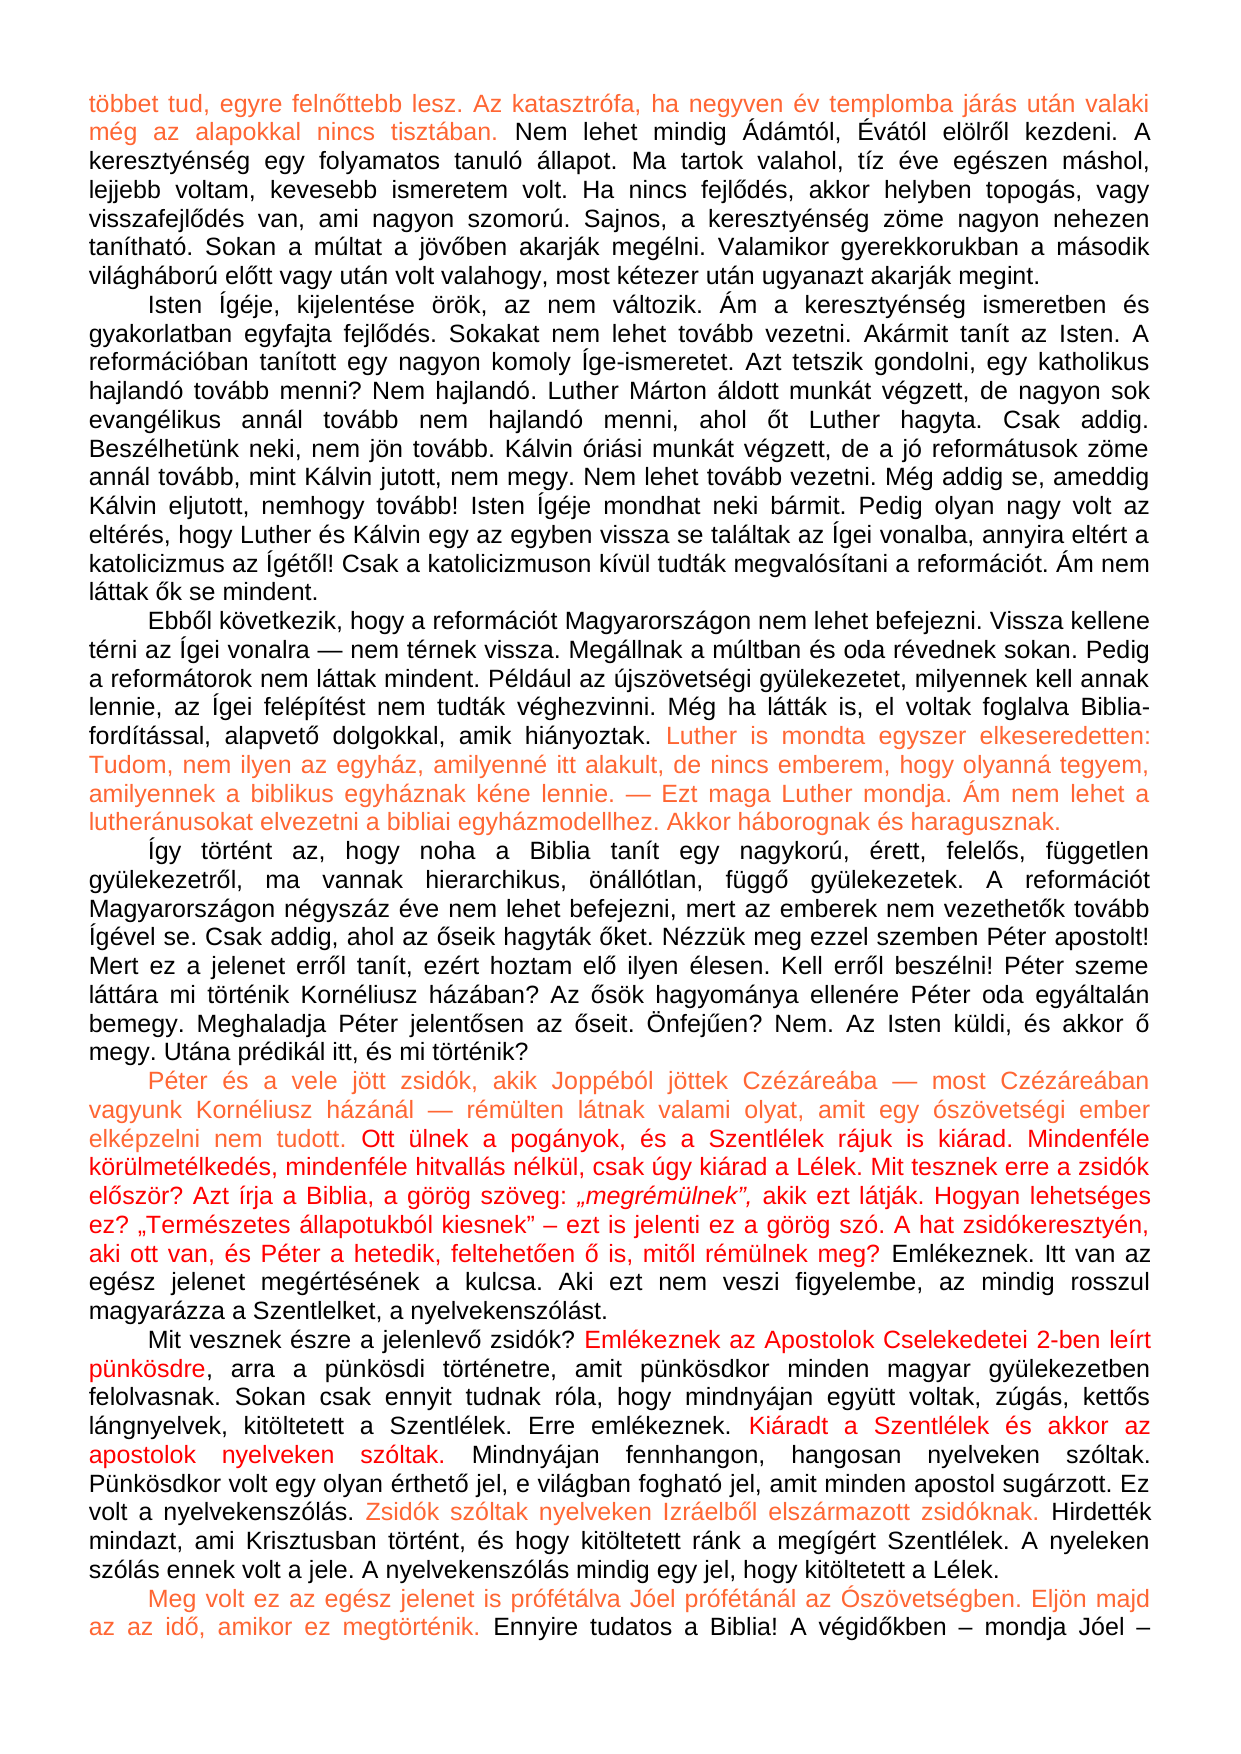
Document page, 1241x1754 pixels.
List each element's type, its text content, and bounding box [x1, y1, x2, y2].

text Mit vesznek észre a jelenlevő zsidók? Emlékeznek az Apostolok Cselekedetei 2-ben leírt pünkösdre, arra a pünkösdi történetre, amit pünkösdkor minden magyar gyülekezetben felolvasnak. Sokan csak ennyit tudnak róla, hogy mindnyájan együtt voltak, zúgás, kettős lángnyelvek, kitöltetett a Szentlélek. Erre emlékeznek. Kiáradt a Szentlélek és akkor az apostolok nyelveken szóltak. Mindnyájan fennhangon, hangosan nyelveken szóltak. Pünkösdkor volt egy olyan érthető jel, e világban fogható jel, amit minden apostol sugárzott. Ez volt a nyelvekenszólás. Zsidók szóltak nyelveken Izráelből elszármazott zsidóknak. Hirdették mindazt, ami Krisztusban történt, és hogy kitöltetett ránk a megígért Szentlélek. A nyeleken szólás ennek volt a jele. A nyelvekenszólás mindig egy jel, hogy kitöltetett a Lélek. [88, 1325, 1152, 1583]
text Isten Ígéje, kijelentése örök, az nem változik. Ám a keresztyénség ismeretben és gyakorlatban egyfajta fejlődés. Sokakat nem lehet tovább vezetni. Akármit tanít az Isten. A reformációban tanított egy nagyon komoly Íge-ismeretet. Azt tetszik gondolni, egy katholikus hajlandó tovább menni? Nem hajlandó. Luther Márton áldott munkát végzett, de nagyon sok evangélikus annál tovább nem hajlandó menni, ahol őt Luther hagyta. Csak addig. Beszélhetünk neki, nem jön tovább. Kálvin óriási munkát végzett, de a jó reformátusok zöme annál tovább, mint Kálvin jutott, nem megy. Nem lehet tovább vezetni. Még addig se, ameddig Kálvin eljutott, nemhogy tovább! Isten Ígéje mondhat neki bármit. Pedig olyan nagy volt az eltérés, hogy Luther és Kálvin egy az egyben vissza se találtak az Ígei vonalba, annyira eltért a katolicizmus az Ígétől! Csak a katolicizmuson kívül tudták megvalósítani a reformációt. Ám nem láttak ők se mindent. [88, 290, 1152, 606]
text Ebből következik, hogy a reformációt Magyarországon nem lehet befejezni. Vissza kellene térni az Ígei vonalra — nem térnek vissza. Megállnak a múltban és oda révednek sokan. Pedig a reformátorok nem láttak mindent. Például az újszövetségi gyülekezetet, milyennek kell annak lennie, az Ígei felépítést nem tudták véghezvinni. Még ha látták is, el voltak foglalva Biblia-fordítással, alapvető dolgokkal, amik hiányoztak. Luther is mondta egyszer elkeseredetten: Tudom, nem ilyen az egyház, amilyenné itt alakult, de nincs emberem, hogy olyanná tegyem, amilyennek a biblikus egyháznak kéne lennie. — Ezt maga Luther mondja. Ám nem lehet a lutheránusokat elvezetni a bibliai egyházmodellhez. Akkor háborognak és haragusznak. [88, 606, 1152, 836]
text Így történt az, hogy noha a Biblia tanít egy nagykorú, érett, felelős, független gyülekezetről, ma vannak hierarchikus, önállótlan, függő gyülekezetek. A reformációt Magyarországon négyszáz éve nem lehet befejezni, mert az emberek nem vezethetők tovább Ígével se. Csak addig, ahol az őseik hagyták őket. Nézzük meg ezzel szemben Péter apostolt! Mert ez a jelenet erről tanít, ezért hoztam elő ilyen élesen. Kell erről beszélni! Péter szeme láttára mi történik Kornéliusz házában? Az ősök hagyománya ellenére Péter oda egyáltalán bemegy. Meghaladja Péter jelentősen az őseit. Önfejűen? Nem. Az Isten küldi, és akkor ő megy. Utána prédikál itt, és mi történik? [88, 836, 1152, 1066]
text többet tud, egyre felnőttebb lesz. Az katasztrófa, ha negyven év templomba járás után valaki még az alapokkal nincs tisztában. Nem lehet mindig Ádámtól, Évától elölről kezdeni. A keresztyénség egy folyamatos tanuló állapot. Ma tartok valahol, tíz éve egészen máshol, lejjebb voltam, kevesebb ismeretem volt. Ha nincs fejlődés, akkor helyben topogás, vagy visszafejlődés van, ami nagyon szomorú. Sajnos, a keresztyénség zöme nagyon nehezen tanítható. Sokan a múltat a jövőben akarják megélni. Valamikor gyerekkorukban a második világháború előtt vagy után volt valahogy, most kétezer után ugyanazt akarják megint. [88, 88, 1152, 290]
text Meg volt ez az egész jelenet is prófétálva Jóel prófétánál az Ószövetségben. Eljön majd az az idő, amikor ez megtörténik. Ennyire tudatos a Biblia! A végidőkben – mondja Jóel – [88, 1583, 1152, 1641]
text Péter és a vele jött zsidók, akik Joppéból jöttek Czézáreába — most Czézáreában vagyunk Kornéliusz házánál — rémülten látnak valami olyat, amit egy ószövetségi ember elképzelni nem tudott. Ott ülnek a pogányok, és a Szentlélek rájuk is kiárad. Mindenféle körülmetélkedés, mindenféle hitvallás nélkül, csak úgy kiárad a Lélek. Mit tesznek erre a zsidók először? Azt írja a Biblia, a görög szöveg: „megrémülnek”, akik ezt látják. Hogyan lehetséges ez? „Természetes állapotukból kiesnek” – ezt is jelenti ez a görög szó. A hat zsidókeresztyén, aki ott van, és Péter a hetedik, feltehetően ő is, mitől rémülnek meg? Emlékeznek. Itt van az egész jelenet megértésének a kulcsa. Aki ezt nem veszi figyelembe, az mindig rosszul magyarázza a Szentlelket, a nyelvekenszólást. [88, 1066, 1152, 1325]
